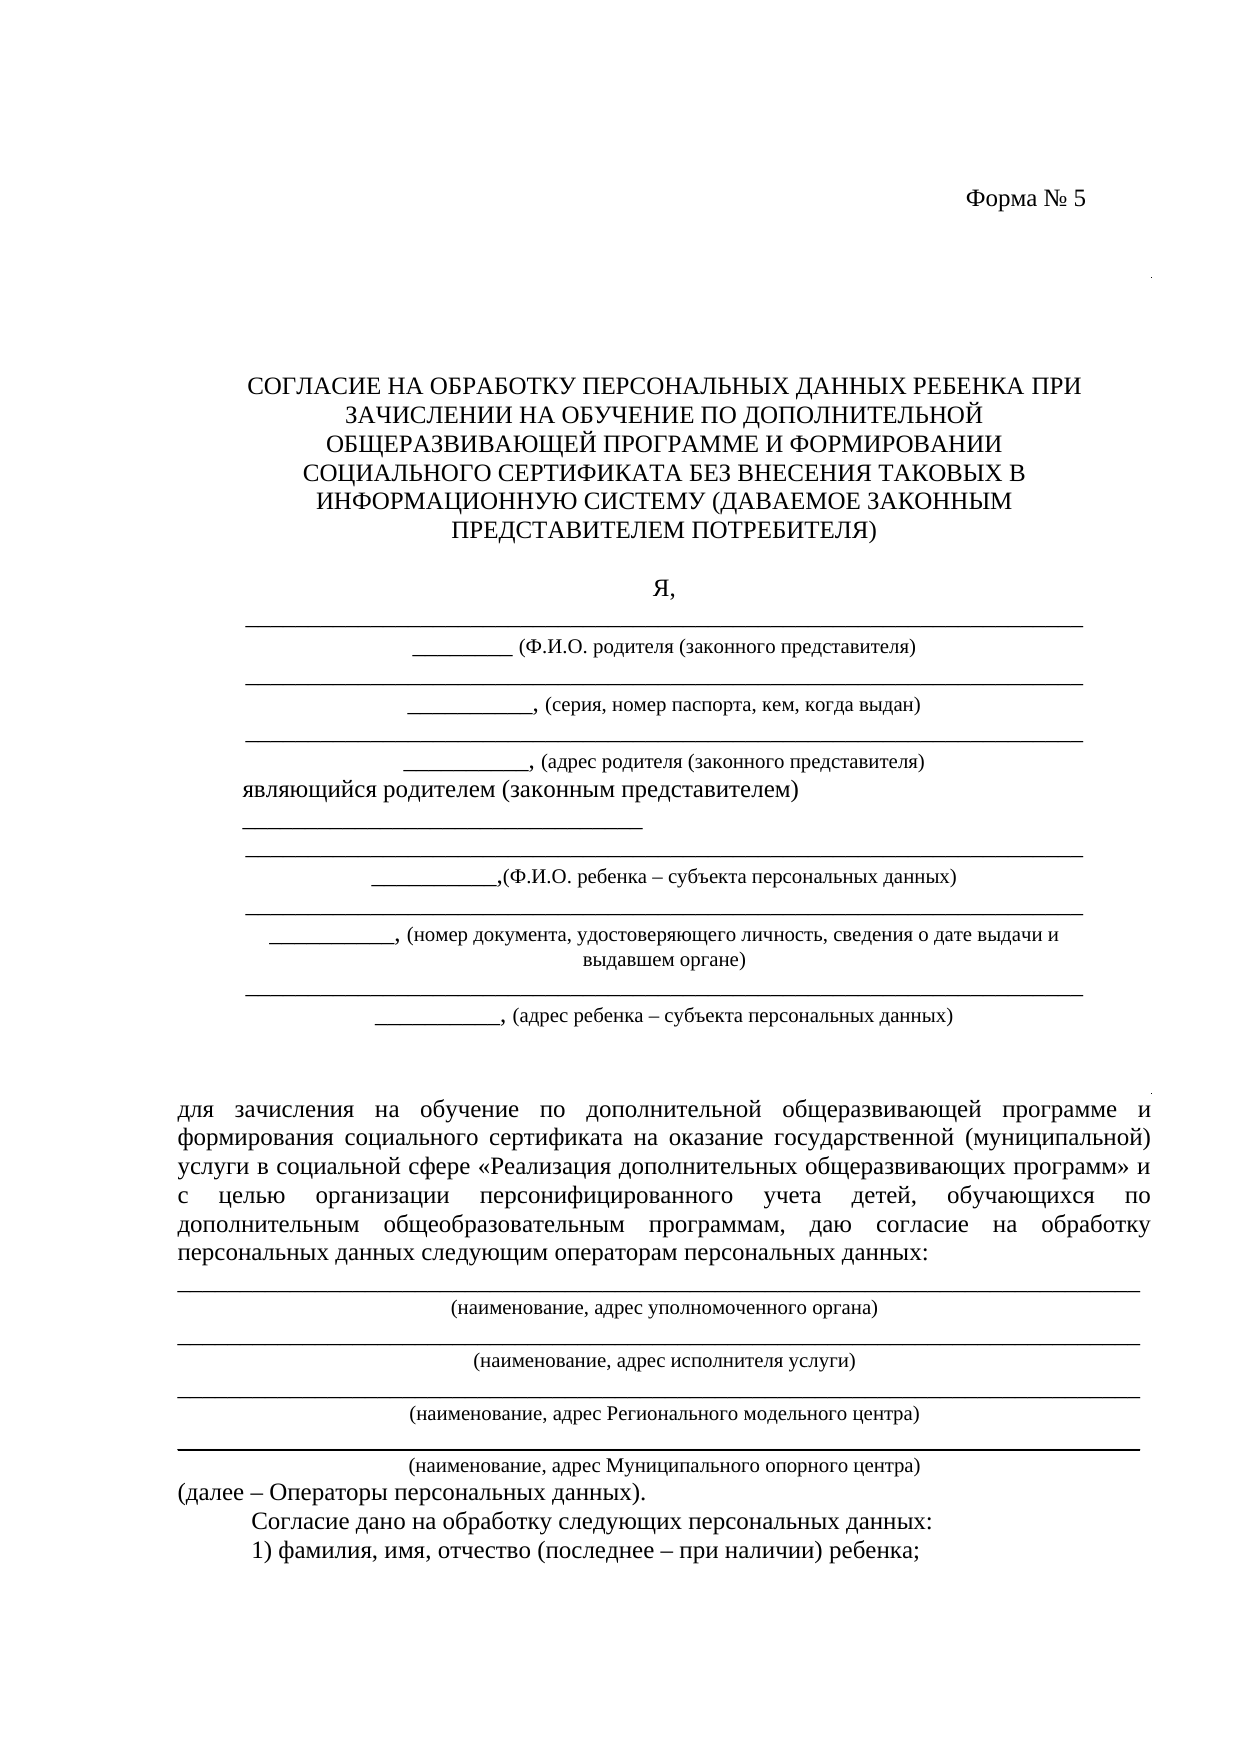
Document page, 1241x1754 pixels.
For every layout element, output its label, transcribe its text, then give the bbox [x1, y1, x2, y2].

text _____________________________________________________________________________, (адрес ребенка – субъекта персональных данных) [178, 905, 1151, 1093]
text для зачисления на обучение по дополнительной общеразвивающей программе и формирования социального сертификата на оказание государственной (муниципальной) услуги в социальной сфере «Реализация дополнительных общеразвивающих программ» и с целью организации персонифицированного учета детей, обучающихся по дополнительным общеобразовательным программам, даю согласие на обработку персональных данных следующим операторам персональных данных: [177, 1094, 1152, 1266]
text (далее – Операторы персональных данных). [177, 1477, 1152, 1506]
text (наименование, адрес Муниципального опорного центра) [177, 1453, 1152, 1477]
text _____________________________________________________________________________, (адрес родителя (законного представителя) [178, 651, 1151, 709]
text Согласие дано на обработку следующих персональных данных: [177, 1506, 1152, 1535]
text Я, ___________________________________________________________________________ (Ф.И.О. родителя (законного представителя) [178, 508, 1151, 594]
text _____________________________________________________________________________ [177, 1266, 1152, 1295]
text (наименование, адрес уполномоченного органа) [177, 1295, 1152, 1319]
text _____________________________________________________________________________,(Ф.И.О. ребенка – субъекта персональных данных) [178, 766, 1151, 824]
text являющийся родителем (законным представителем) ________________________________ [178, 709, 1151, 766]
text _____________________________________________________________________________ [177, 1424, 1152, 1453]
text _____________________________________________________________________________ [177, 1372, 1152, 1401]
text _____________________________________________________________________________, (номер документа, удостоверяющего личность, сведения о дате выдачи и выдавшем органе) [178, 824, 1151, 905]
text (наименование, адрес Регионального модельного центра) [177, 1401, 1152, 1424]
text 1) фамилия, имя, отчество (последнее – при наличии) ребенка; [177, 1535, 1152, 1564]
text (наименование, адрес исполнителя услуги) [177, 1348, 1152, 1372]
text _____________________________________________________________________________ [177, 1319, 1152, 1348]
text Форма № 5 [858, 119, 1151, 277]
text _____________________________________________________________________________, (серия, номер паспорта, кем, когда выдан) [178, 594, 1151, 651]
text Согласие на обработку персональных данных ребенка при ЗАЧИСЛЕНИИ НА ОБУЧЕНИЕ ПО ДОПОЛНИТЕЛЬНОЙ ОБЩЕРАЗВИВАЮЩЕЙ ПРОГРАММЕ И формировании СОЦИАЛЬНОГО СЕРТИФИКАТА без внесения ТАКОВЫХ В информационную систему (ДАВАЕМОЕ ЗАКОННЫМ ПРЕДСТАВИТЕЛЕМ ПОТРЕБИТЕЛЯ) [178, 306, 1151, 508]
